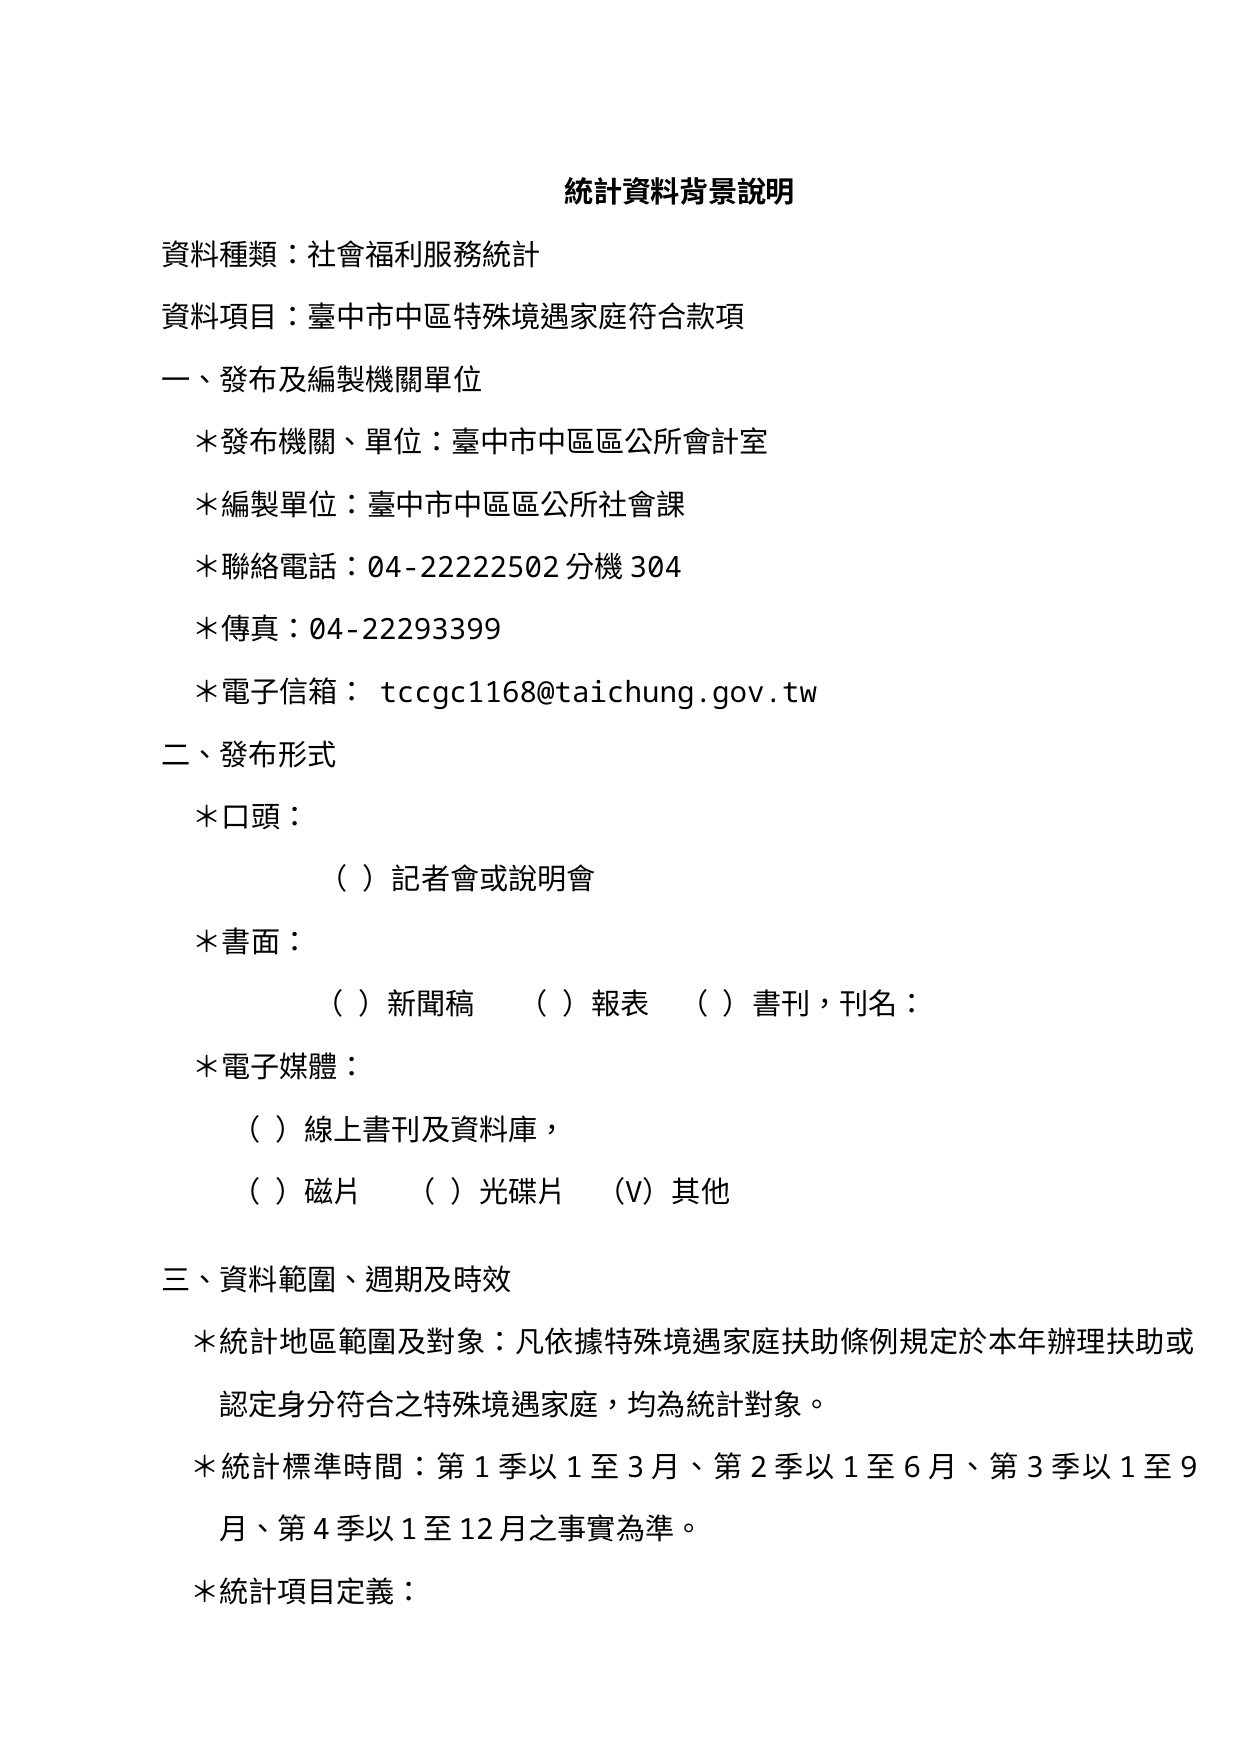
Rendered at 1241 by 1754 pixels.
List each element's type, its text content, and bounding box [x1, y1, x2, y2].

table_header 統計資料背景說明 資料種類：社會福利服務統計 資料項目：臺中市中區特殊境遇家庭符合款項 一、發布及編製機關單位 ＊發布機關、單位：臺中市中區區公所會計室 ＊編製單位：臺中市中區區公所社會課 ＊聯絡電話：04-22222502分機304 ＊傳真：04-22293399 ＊電子信箱： tccgc1168@taichung.gov.tw 二、發布形式 口頭： （ ）記者會或說明會 書面： （ ）新聞稿 （ ）報表 （ ）書刊，刊名： ＊電子媒體： （ ）線上書刊及資料庫， （ ）磁片 （ ）光碟片 （V）其他 三、資料範圍、週期及時效 ＊統計地區範圍及對象：凡依據特殊境遇家庭扶助條例規定於本年辦理扶助或認定身分符合之特殊境遇家庭，均為統計對象。 ＊統計標準時間：第1季以1至3月、第2季以1至6月、第3季以1至9月、第4季以1至12月之事實為準。 ＊統計項目定義： [150, 148, 1209, 1638]
